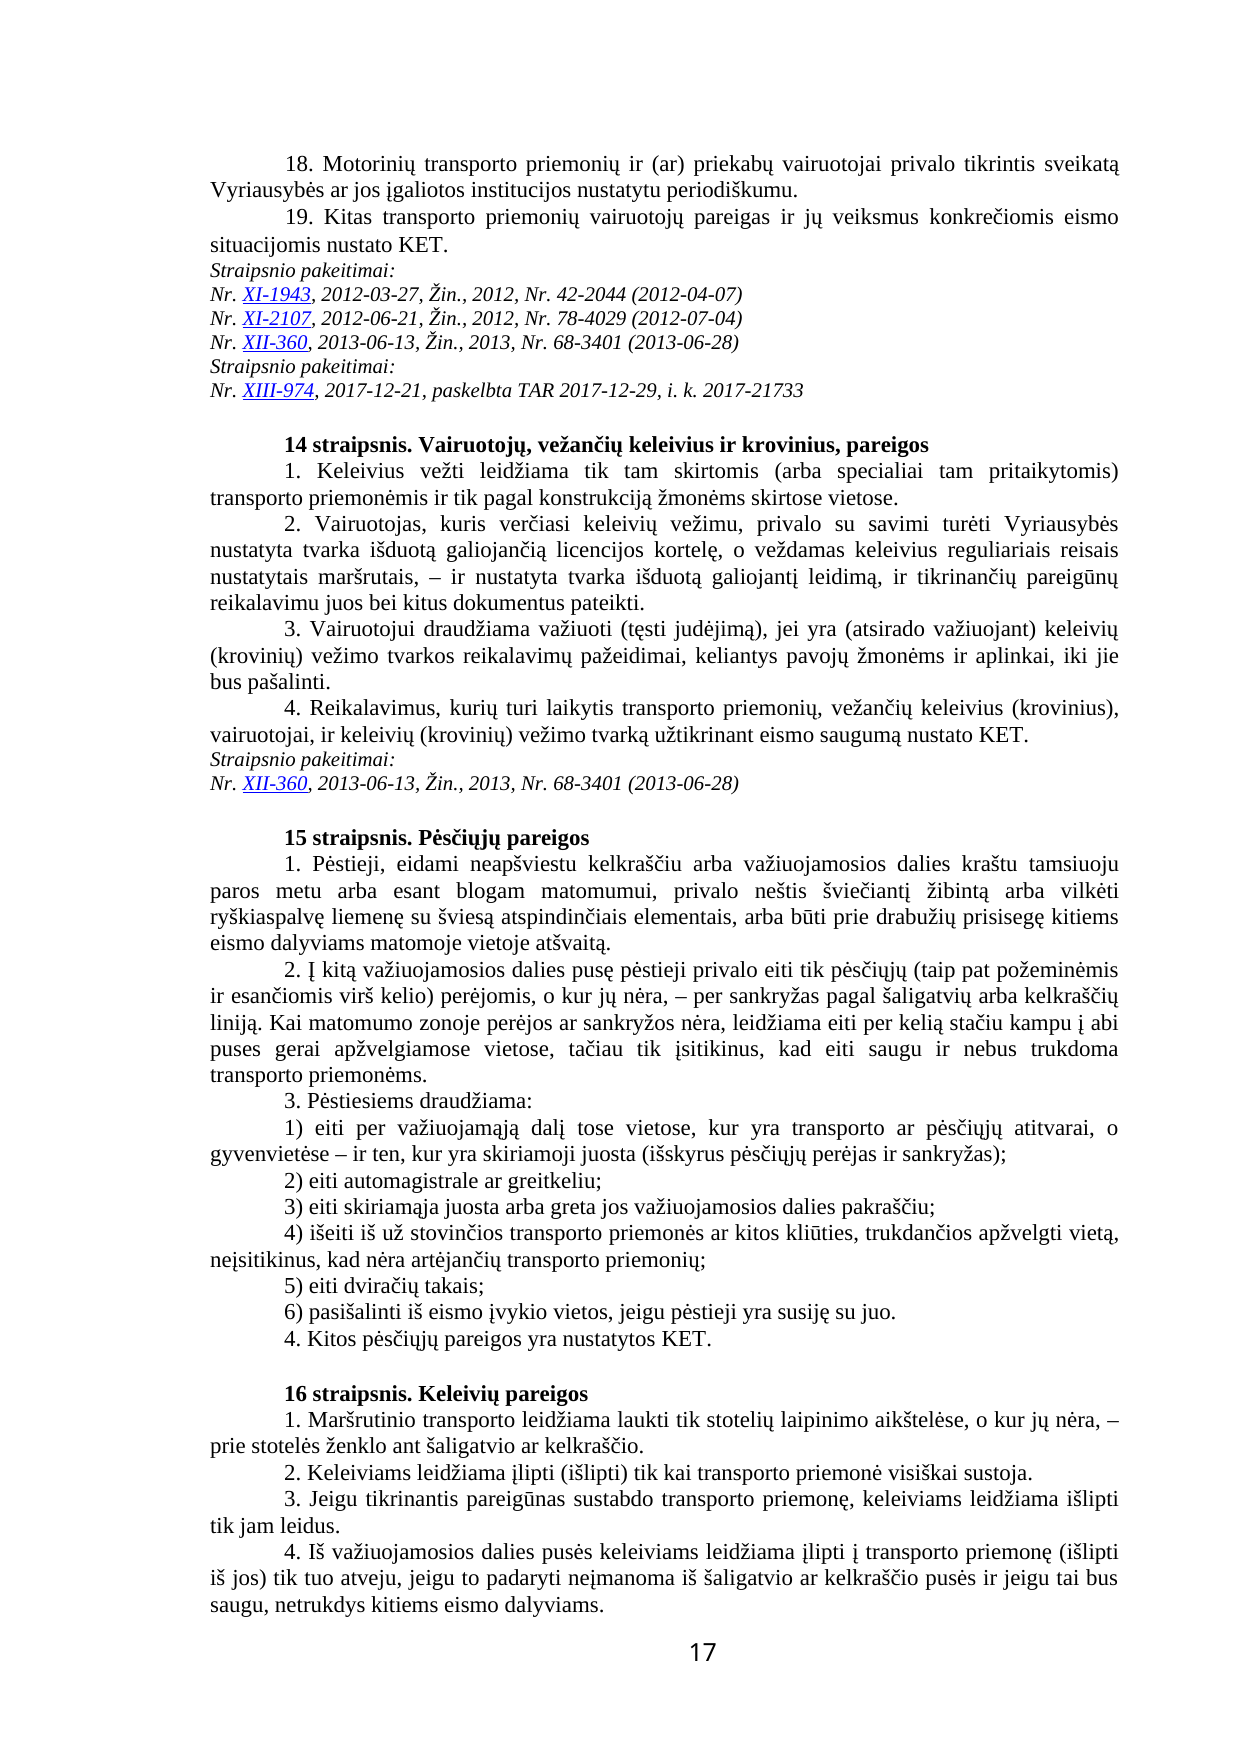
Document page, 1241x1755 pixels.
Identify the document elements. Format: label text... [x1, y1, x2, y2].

text 1. Keleivius vežti leidžiama tik tam skirtomis (arba specialiai tam pritaikytomis) transporto priemonėmis ir tik pagal konstrukciją žmonėms skirtose vietose. [210, 457, 1120, 510]
text 18. Motorinių transporto priemonių ir (ar) priekabų vairuotojai privalo tikrintis sveikatą Vyriausybės ar jos įgaliotos institucijos nustatytu periodiškumu. [210, 150, 1120, 203]
text 1. Maršrutinio transporto leidžiama laukti tik stotelių laipinimo aikštelėse, o kur jų nėra, – prie stotelės ženklo ant šaligatvio ar kelkraščio. [210, 1406, 1120, 1459]
text 6) pasišalinti iš eismo įvykio vietos, jeigu pėstieji yra susiję su juo. [210, 1298, 1120, 1325]
text 16 straipsnis. Keleivių pareigos [210, 1380, 1120, 1406]
text Nr. XII-360, 2013-06-13, Žin., 2013, Nr. 68-3401 (2013-06-28) [210, 771, 1120, 795]
text 3) eiti skiriamąja juosta arba greta jos važiuojamosios dalies pakraščiu; [210, 1193, 1120, 1219]
text 1. Pėstieji, eidami neapšviestu kelkraščiu arba važiuojamosios dalies kraštu tamsiuoju paros metu arba esant blogam matomumui, privalo neštis šviečiantį žibintą arba vilkėti ryškiaspalvę liemenę su šviesą atspindinčiais elementais, arba būti prie drabužių prisisegę kitiems eismo dalyviams matomoje vietoje atšvaitą. [210, 850, 1120, 956]
text 14 straipsnis. Vairuotojų, vežančių keleivius ir krovinius, pareigos [210, 431, 1120, 457]
text 4. Iš važiuojamosios dalies pusės keleiviams leidžiama įlipti į transporto priemonę (išlipti iš jos) tik tuo atveju, jeigu to padaryti neįmanoma iš šaligatvio ar kelkraščio pusės ir jeigu tai bus saugu, netrukdys kitiems eismo dalyviams. [210, 1538, 1120, 1617]
text Nr. XIII-974, 2017-12-21, paskelbta TAR 2017-12-29, i. k. 2017-21733 [210, 378, 1120, 402]
text 2. Vairuotojas, kuris verčiasi keleivių vežimu, privalo su savimi turėti Vyriausybės nustatyta tvarka išduotą galiojančią licencijos kortelę, o veždamas keleivius reguliariais reisais nustatytais maršrutais, – ir nustatyta tvarka išduotą galiojantį leidimą, ir tikrinančių pareigūnų reikalavimu juos bei kitus dokumentus pateikti. [210, 510, 1120, 615]
text 3. Jeigu tikrinantis pareigūnas sustabdo transporto priemonę, keleiviams leidžiama išlipti tik jam leidus. [210, 1485, 1120, 1538]
text Straipsnio pakeitimai: [210, 747, 1120, 771]
text 3. Vairuotojui draudžiama važiuoti (tęsti judėjimą), jei yra (atsirado važiuojant) keleivių (krovinių) vežimo tvarkos reikalavimų pažeidimai, keliantys pavojų žmonėms ir aplinkai, iki jie bus pašalinti. [210, 615, 1120, 694]
text Nr. XI-2107, 2012-06-21, Žin., 2012, Nr. 78-4029 (2012-07-04) [210, 306, 1120, 330]
text Straipsnio pakeitimai: [210, 258, 1120, 282]
text 4) išeiti iš už stovinčios transporto priemonės ar kitos kliūties, trukdančios apžvelgti vietą, neįsitikinus, kad nėra artėjančių transporto priemonių; [210, 1219, 1120, 1272]
text 15 straipsnis. Pėsčiųjų pareigos [210, 824, 1120, 850]
text 19. Kitas transporto priemonių vairuotojų pareigas ir jų veiksmus konkrečiomis eismo situacijomis nustato KET. [210, 203, 1120, 258]
text Nr. XI-1943, 2012-03-27, Žin., 2012, Nr. 42-2044 (2012-04-07) [210, 282, 1120, 306]
text 2) eiti automagistrale ar greitkeliu; [210, 1167, 1120, 1193]
text Nr. XII-360, 2013-06-13, Žin., 2013, Nr. 68-3401 (2013-06-28) [210, 330, 1120, 354]
text 1) eiti per važiuojamąją dalį tose vietose, kur yra transporto ar pėsčiųjų atitvarai, o gyvenvietėse – ir ten, kur yra skiriamoji juosta (išskyrus pėsčiųjų perėjas ir sankryžas); [210, 1114, 1120, 1167]
text 5) eiti dviračių takais; [210, 1272, 1120, 1298]
text 2. Į kitą važiuojamosios dalies pusę pėstieji privalo eiti tik pėsčiųjų (taip pat požeminėmis ir esančiomis virš kelio) perėjomis, o kur jų nėra, – per sankryžas pagal šaligatvių arba kelkraščių liniją. Kai matomumo zonoje perėjos ar sankryžos nėra, leidžiama eiti per kelią stačiu kampu į abi puses gerai apžvelgiamose vietose, tačiau tik įsitikinus, kad eiti saugu ir nebus trukdoma transporto priemonėms. [210, 956, 1120, 1088]
text 4. Reikalavimus, kurių turi laikytis transporto priemonių, vežančių keleivius (krovinius), vairuotojai, ir keleivių (krovinių) vežimo tvarką užtikrinant eismo saugumą nustato KET. [210, 694, 1120, 747]
text Straipsnio pakeitimai: [210, 354, 1120, 378]
text 2. Keleiviams leidžiama įlipti (išlipti) tik kai transporto priemonė visiškai sustoja. [210, 1459, 1120, 1485]
text 3. Pėstiesiems draudžiama: [210, 1088, 1120, 1114]
text 4. Kitos pėsčiųjų pareigos yra nustatytos KET. [210, 1325, 1120, 1351]
